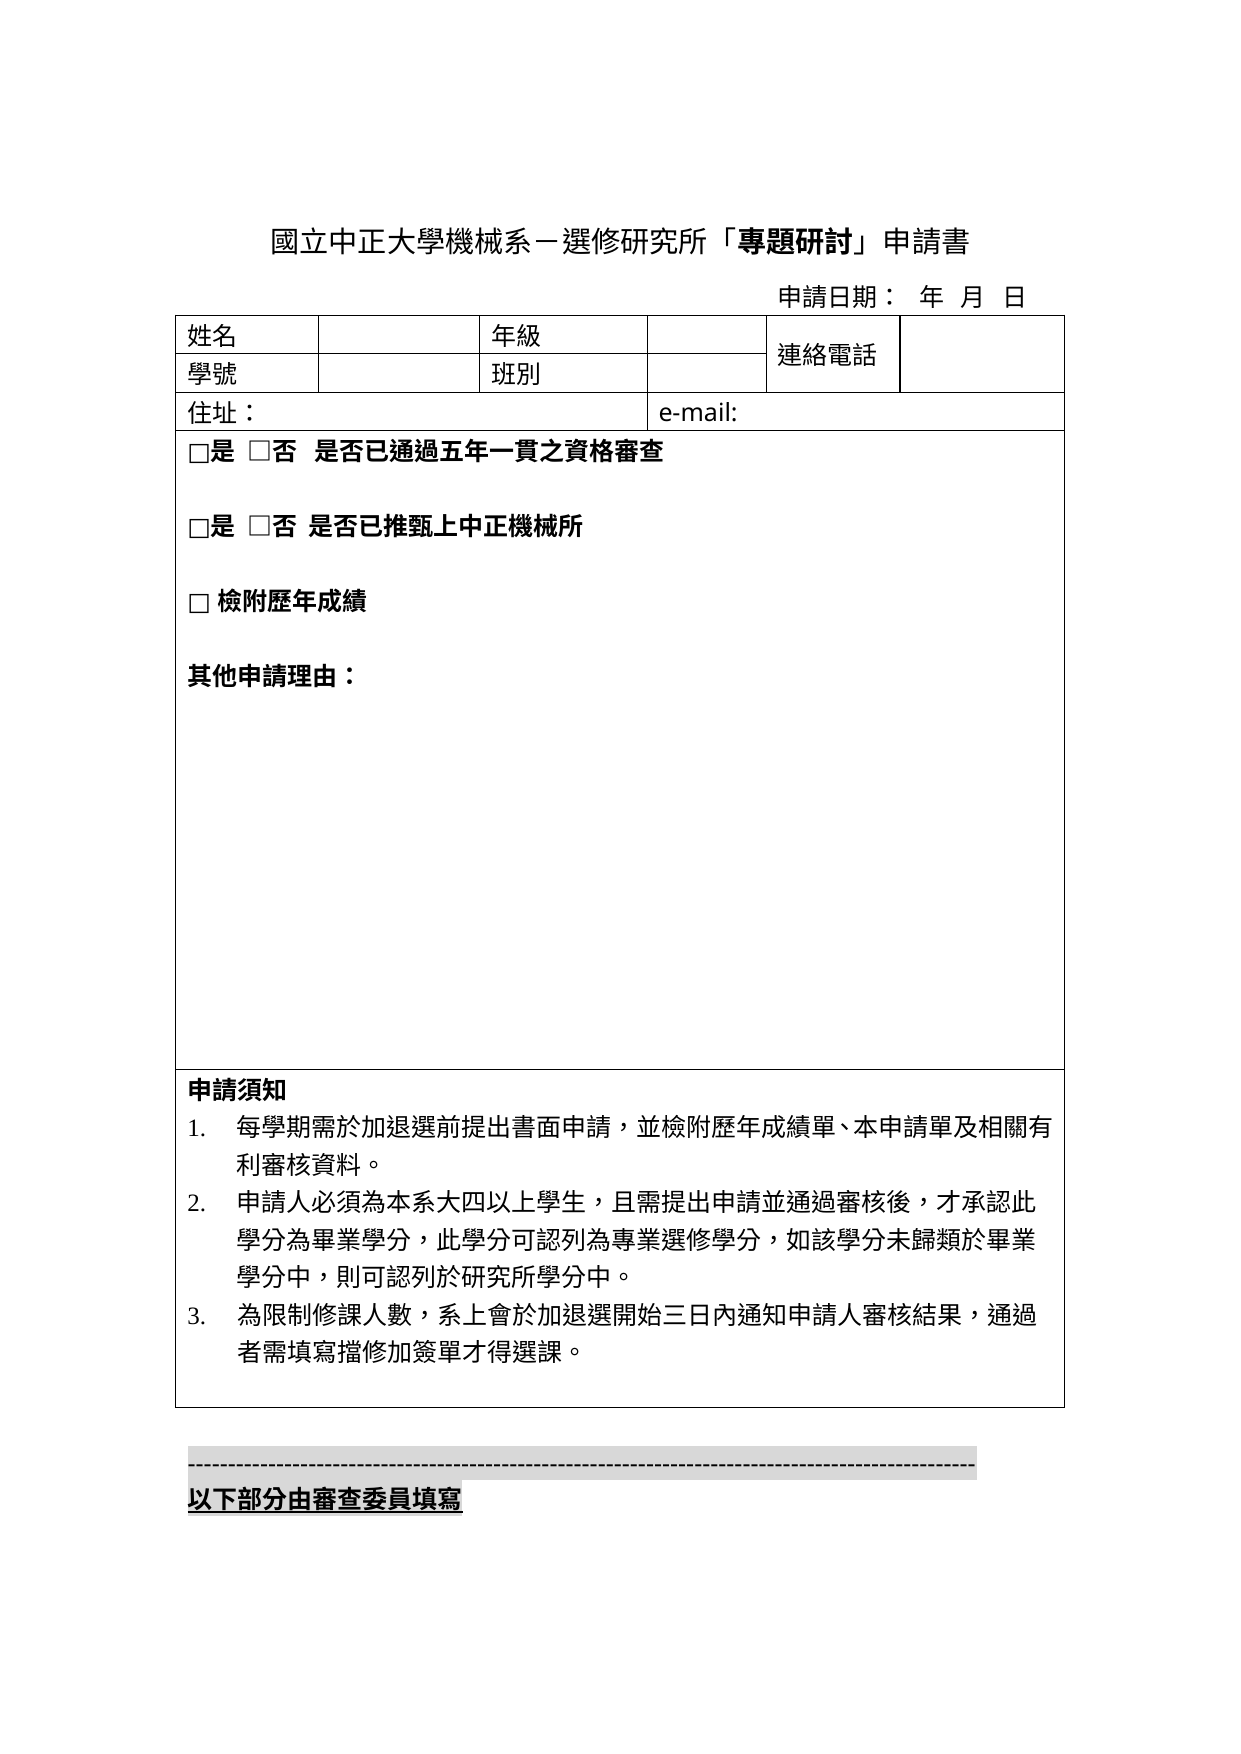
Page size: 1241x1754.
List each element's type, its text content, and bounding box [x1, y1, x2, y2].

text 以下部分由審查委員填寫 [187, 1480, 1053, 1516]
table_cell [648, 354, 766, 392]
table_header [648, 316, 766, 353]
table_header [319, 316, 479, 353]
table_cell e-mail: [648, 393, 1064, 430]
table_cell 班別 [480, 354, 647, 392]
table_header [901, 316, 1064, 392]
table_cell [319, 354, 479, 392]
table_header 年級 [480, 316, 647, 353]
table_header 姓名 [176, 316, 318, 353]
text 申請日期： 年 月 日 [187, 277, 1028, 314]
text -------------------------------------------------------------------------------------------------- [187, 1446, 1053, 1480]
table_cell 住址： [176, 393, 647, 430]
table_cell □是 □否 是否已通過五年一貫之資格審查 □是 □否 是否已推甄上中正機械所 □ 檢附歷年成績 其他申請理由： [176, 431, 1064, 1069]
text 國立中正大學機械系－選修研究所「專題研討」申請書 [187, 202, 1053, 277]
table_cell 學號 [176, 354, 318, 392]
table_header 連絡電話 [767, 316, 899, 392]
table_cell 申請須知 每學期需於加退選前提出書面申請，並檢附歷年成績單、本申請單及相關有利審核資料。 申請人必須為本系大四以上學生，且需提出申請並通過審核後，才承認此學分為畢業學分，此學分可認列為專業選修學分，如該學分未歸類於畢業學分中，則可認列於研究所學分中。 為限制修課人數，系上會於加退選開始三日內通知申請人審核結果，通過者需填寫擋修加簽單才得選課。 [176, 1070, 1064, 1407]
